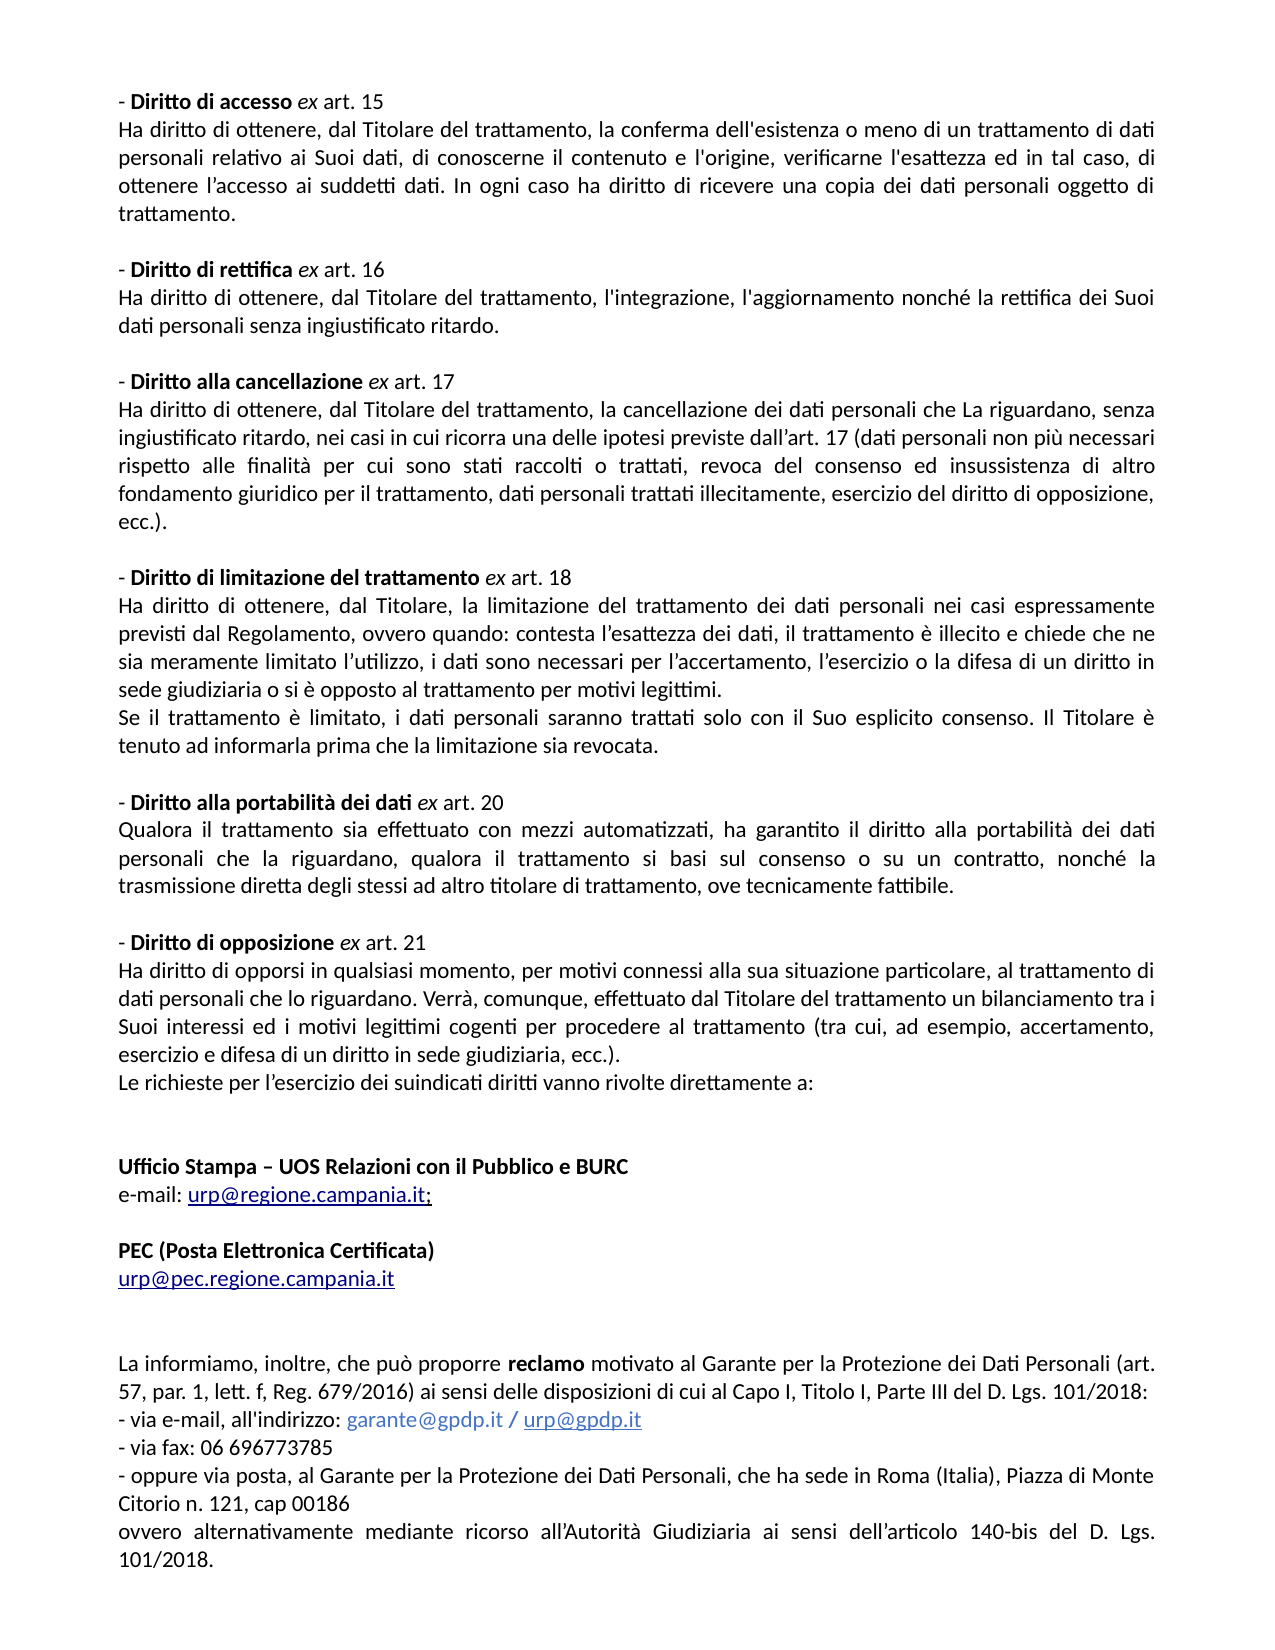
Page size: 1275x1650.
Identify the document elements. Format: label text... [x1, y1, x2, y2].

text Ha diritto di ottenere, dal Titolare del trattamento, l'integrazione, l'aggiornamento nonché la rettifica dei Suoi dati personali senza ingiustificato ritardo. [118, 283, 1157, 339]
text Ha diritto di opporsi in qualsiasi momento, per motivi connessi alla sua situazione particolare, al trattamento di dati personali che lo riguardano. Verrà, comunque, effettuato dal Titolare del trattamento un bilanciamento tra i Suoi interessi ed i motivi legittimi cogenti per procedere al trattamento (tra cui, ad esempio, accertamento, esercizio e difesa di un diritto in sede giudiziaria, ecc.). [118, 956, 1157, 1068]
text PEC (Posta Elettronica Certificata) [118, 1236, 1157, 1264]
text Ha diritto di ottenere, dal Titolare del trattamento, la cancellazione dei dati personali che La riguardano, senza ingiustificato ritardo, nei casi in cui ricorra una delle ipotesi previste dall’art. 17 (dati personali non più necessari rispetto alle finalità per cui sono stati raccolti o trattati, revoca del consenso ed insussistenza di altro fondamento giuridico per il trattamento, dati personali trattati illecitamente, esercizio del diritto di opposizione, ecc.). [118, 395, 1157, 535]
text - oppure via posta, al Garante per la Protezione dei Dati Personali, che ha sede in Roma (Italia), Piazza di Monte Citorio n. 121, cap 00186 [118, 1461, 1157, 1517]
text - Diritto di opposizione ex art. 21 [118, 928, 1157, 956]
text - via fax: 06 696773785 [118, 1433, 1157, 1461]
text Ha diritto di ottenere, dal Titolare, la limitazione del trattamento dei dati personali nei casi espressamente previsti dal Regolamento, ovvero quando: contesta l’esattezza dei dati, il trattamento è illecito e chiede che ne sia meramente limitato l’utilizzo, i dati sono necessari per l’accertamento, l’esercizio o la difesa di un diritto in sede giudiziaria o si è opposto al trattamento per motivi legittimi. [118, 591, 1157, 703]
text - Diritto di accesso ex art. 15 [118, 87, 1157, 115]
text urp@pec.regione.campania.it [118, 1264, 1157, 1292]
text - Diritto di limitazione del trattamento ex art. 18 [118, 563, 1157, 591]
text Ha diritto di ottenere, dal Titolare del trattamento, la conferma dell'esistenza o meno di un trattamento di dati personali relativo ai Suoi dati, di conoscerne il contenuto e l'origine, verificarne l'esattezza ed in tal caso, di ottenere l’accesso ai suddetti dati. In ogni caso ha diritto di ricevere una copia dei dati personali oggetto di trattamento. [118, 115, 1157, 227]
text e-mail: urp@regione.campania.it; [118, 1180, 1157, 1208]
text Ufficio Stampa – UOS Relazioni con il Pubblico e BURC [118, 1152, 1157, 1180]
text Qualora il trattamento sia effettuato con mezzi automatizzati, ha garantito il diritto alla portabilità dei dati personali che la riguardano, qualora il trattamento si basi sul consenso o su un contratto, nonché la trasmissione diretta degli stessi ad altro titolare di trattamento, ove tecnicamente fattibile. [118, 816, 1157, 900]
text La informiamo, inoltre, che può proporre reclamo motivato al Garante per la Protezione dei Dati Personali (art. 57, par. 1, lett. f, Reg. 679/2016) ai sensi delle disposizioni di cui al Capo I, Titolo I, Parte III del D. Lgs. 101/2018: [118, 1349, 1157, 1405]
text - Diritto alla cancellazione ex art. 17 [118, 367, 1157, 395]
text - Diritto di rettifica ex art. 16 [118, 255, 1157, 283]
text Le richieste per l’esercizio dei suindicati diritti vanno rivolte direttamente a: [118, 1068, 1157, 1096]
text - Diritto alla portabilità dei dati ex art. 20 [118, 788, 1157, 816]
text Se il trattamento è limitato, i dati personali saranno trattati solo con il Suo esplicito consenso. Il Titolare è tenuto ad informarla prima che la limitazione sia revocata. [118, 703, 1157, 759]
text - via e-mail, all'indirizzo: garante@gpdp.it / urp@gpdp.it [118, 1405, 1157, 1433]
text ovvero alternativamente mediante ricorso all’Autorità Giudiziaria ai sensi dell’articolo 140-bis del D. Lgs. 101/2018. [118, 1517, 1157, 1573]
